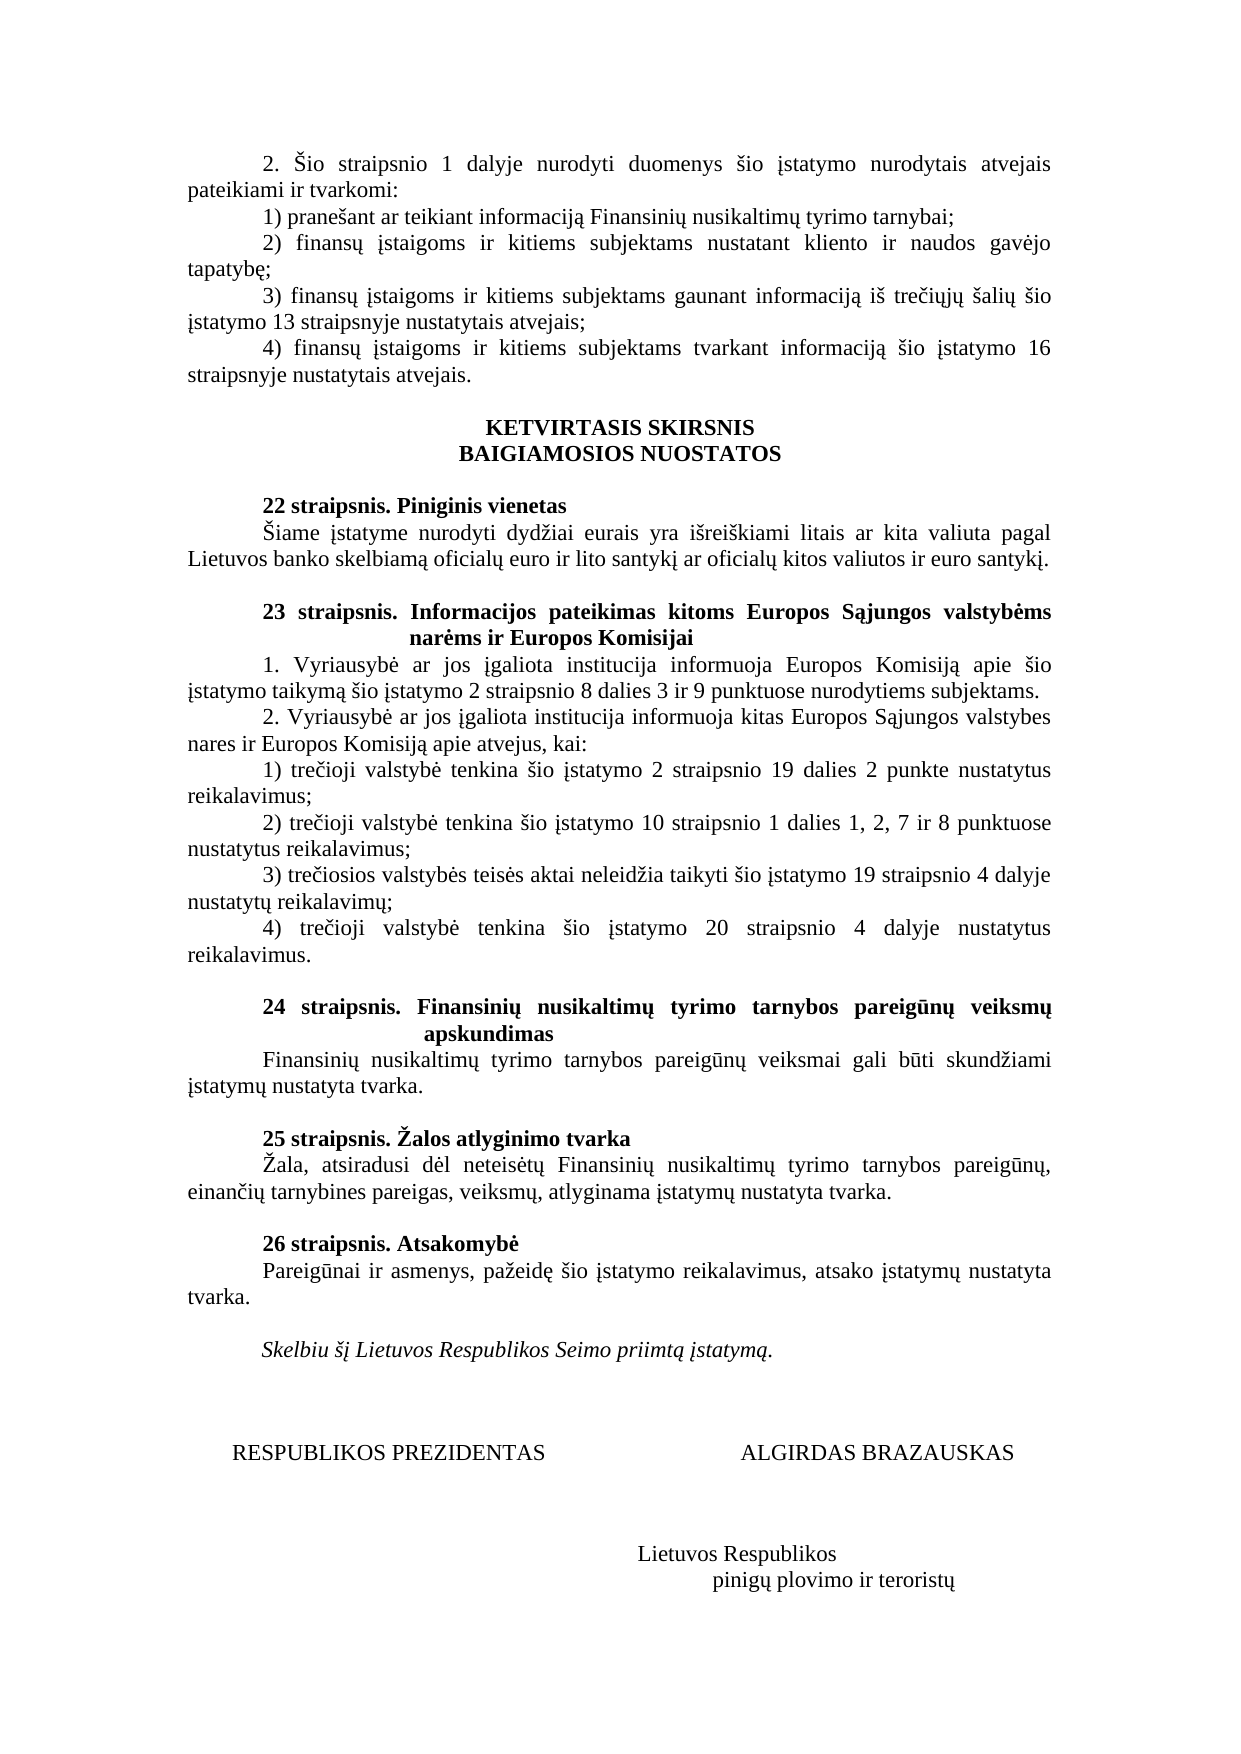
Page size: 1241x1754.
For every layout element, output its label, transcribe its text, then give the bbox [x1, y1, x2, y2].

text 2. Šio straipsnio 1 dalyje nurodyti duomenys šio įstatymo nurodytais atvejais pateikiami ir tvarkomi: [187, 150, 1053, 203]
text 4) finansų įstaigoms ir kitiems subjektams tvarkant informaciją šio įstatymo 16 straipsnyje nustatytais atvejais. [187, 334, 1053, 387]
text Lietuvos Respublikos [262, 1540, 1053, 1566]
text 4) trečioji valstybė tenkina šio įstatymo 20 straipsnio 4 dalyje nustatytus reikalavimus. [187, 914, 1053, 967]
text 3) finansų įstaigoms ir kitiems subjektams gaunant informaciją iš trečiųjų šalių šio įstatymo 13 straipsnyje nustatytais atvejais; [187, 282, 1053, 334]
text 22 straipsnis. Piniginis vienetas [187, 493, 1053, 519]
text 24 straipsnis. Finansinių nusikaltimų tyrimo tarnybos pareigūnų veiksmų apskundimas [262, 993, 1053, 1046]
text BAIGIAMOSIOS NUOSTATOS [187, 440, 1053, 466]
text 23 straipsnis. Informacijos pateikimas kitoms Europos Sąjungos valstybėms narėms ir Europos Komisijai [262, 598, 1053, 651]
text 2) trečioji valstybė tenkina šio įstatymo 10 straipsnio 1 dalies 1, 2, 7 ir 8 punktuose nustatytus reikalavimus; [187, 809, 1053, 862]
text 25 straipsnis. Žalos atlyginimo tvarka [187, 1125, 1053, 1151]
text RESPUBLIKOS PREZIDENTAS ALGIRDAS BRAZAUSKAS [187, 1439, 1053, 1465]
text 1. Vyriausybė ar jos įgaliota institucija informuoja Europos Komisiją apie šio įstatymo taikymą šio įstatymo 2 straipsnio 8 dalies 3 ir 9 punktuose nurodytiems subjektams. [187, 651, 1053, 703]
text Skelbiu šį Lietuvos Respublikos Seimo priimtą įstatymą. [187, 1336, 1053, 1362]
text 1) pranešant ar teikiant informaciją Finansinių nusikaltimų tyrimo tarnybai; [187, 203, 1053, 229]
text 26 straipsnis. Atsakomybė [187, 1231, 1053, 1257]
text 2. Vyriausybė ar jos įgaliota institucija informuoja kitas Europos Sąjungos valstybes nares ir Europos Komisiją apie atvejus, kai: [187, 703, 1053, 756]
text Žala, atsiradusi dėl neteisėtų Finansinių nusikaltimų tyrimo tarnybos pareigūnų, einančių tarnybines pareigas, veiksmų, atlyginama įstatymų nustatyta tvarka. [187, 1151, 1053, 1204]
text 3) trečiosios valstybės teisės aktai neleidžia taikyti šio įstatymo 19 straipsnio 4 dalyje nustatytų reikalavimų; [187, 862, 1053, 914]
text 1) trečioji valstybė tenkina šio įstatymo 2 straipsnio 19 dalies 2 punkte nustatytus reikalavimus; [187, 756, 1053, 809]
text Pareigūnai ir asmenys, pažeidę šio įstatymo reikalavimus, atsako įstatymų nustatyta tvarka. [187, 1257, 1053, 1309]
text 2) finansų įstaigoms ir kitiems subjektams nustatant kliento ir naudos gavėjo tapatybę; [187, 229, 1053, 282]
text pinigų plovimo ir teroristų [187, 1566, 1053, 1593]
text KETVIRTASIS SKIRSNIS [187, 413, 1053, 440]
text Šiame įstatyme nurodyti dydžiai eurais yra išreiškiami litais ar kita valiuta pagal Lietuvos banko skelbiamą oficialų euro ir lito santykį ar oficialų kitos valiutos ir euro santykį. [187, 519, 1053, 572]
text Finansinių nusikaltimų tyrimo tarnybos pareigūnų veiksmai gali būti skundžiami įstatymų nustatyta tvarka. [187, 1046, 1053, 1099]
